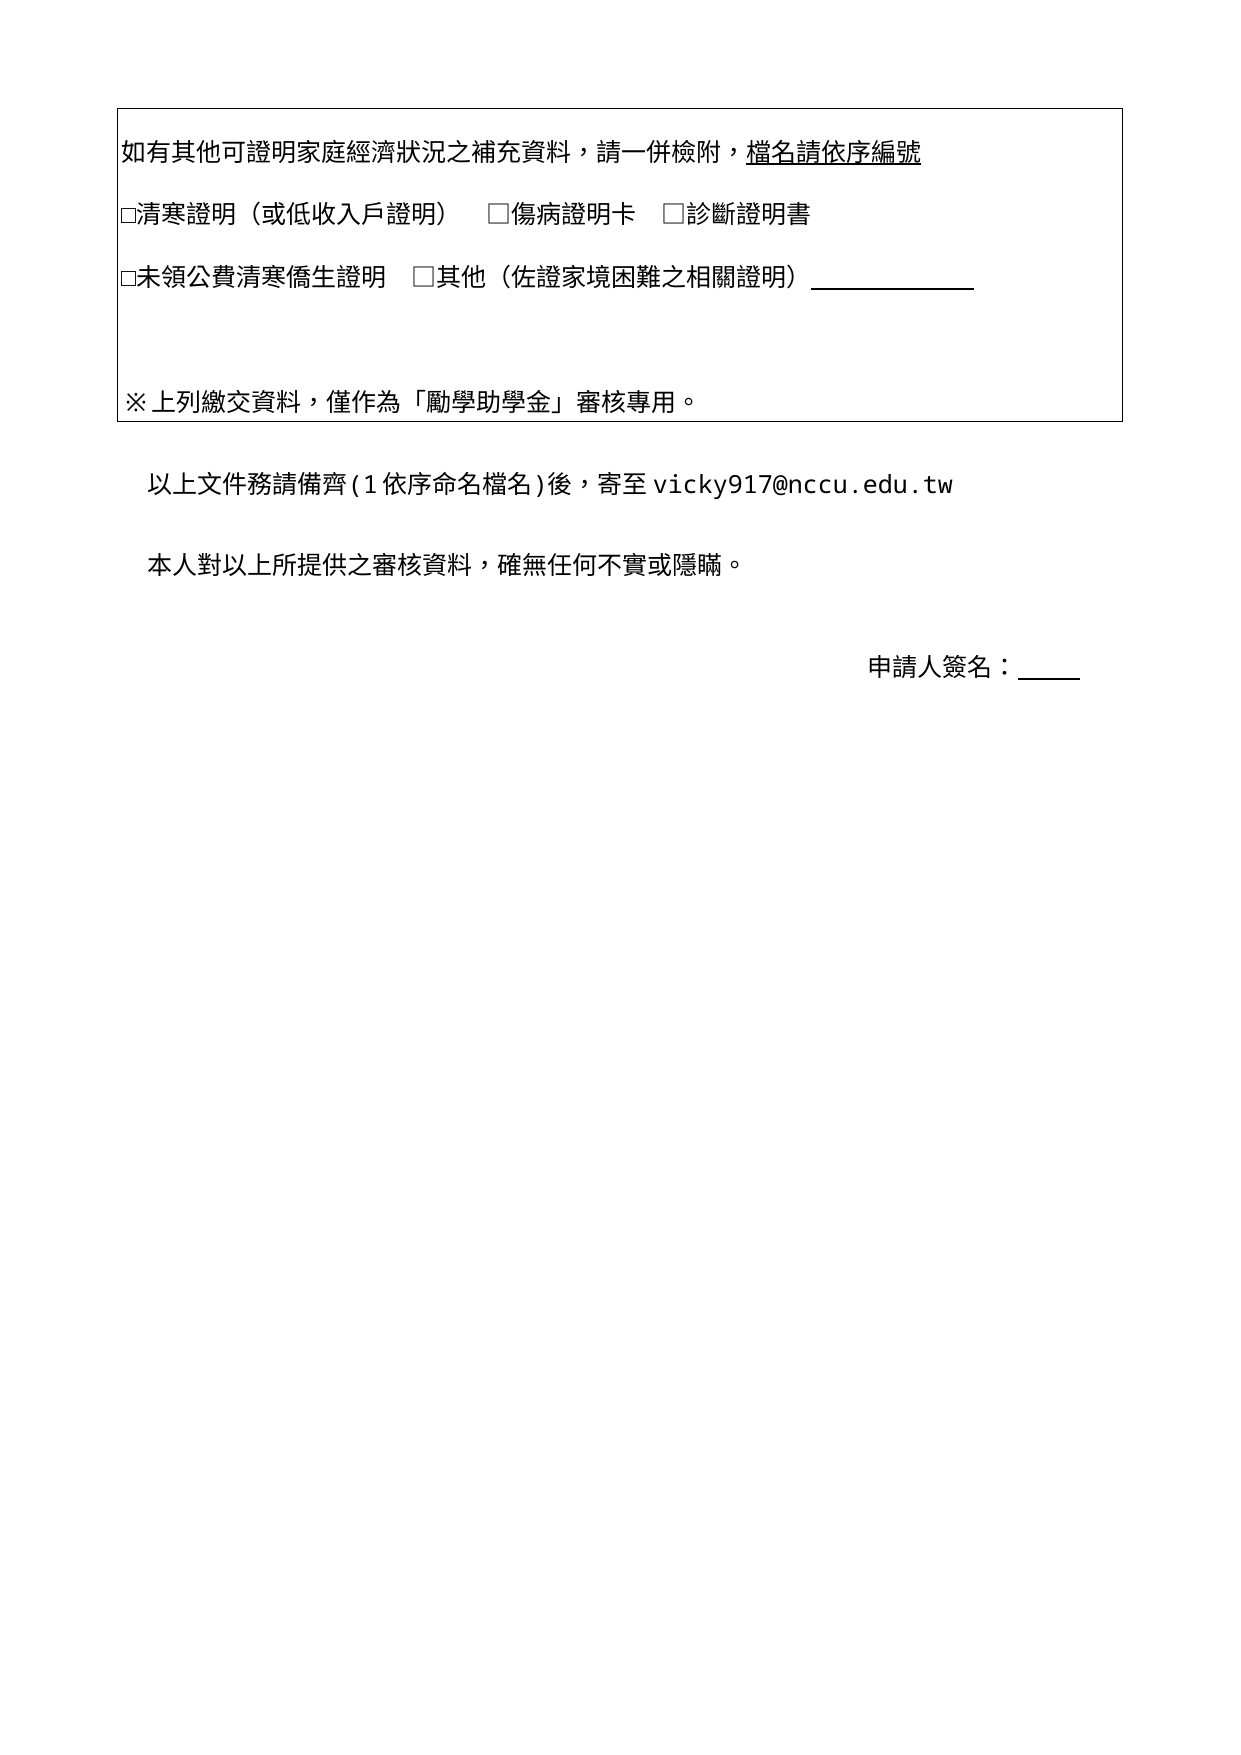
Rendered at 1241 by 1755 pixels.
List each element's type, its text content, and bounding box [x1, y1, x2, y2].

text 本人對以上所提供之審核資料，確無任何不實或隱瞞。 [148, 522, 1093, 584]
text 申請人簽名： [148, 647, 1093, 683]
table_cell 如有其他可證明家庭經濟狀況之補充資料，請一併檢附，檔名請依序編號 □清寒證明（或低收入戶證明） □傷病證明卡 □診斷證明書 □未領公費清寒僑生證明 □其他（佐證家境困難之相關證明） ※上列繳交資料，僅作為「勵學助學金」審核專用。 [118, 109, 1122, 421]
text 以上文件務請備齊(1依序命名檔名)後，寄至vicky917@nccu.edu.tw [148, 441, 1093, 503]
